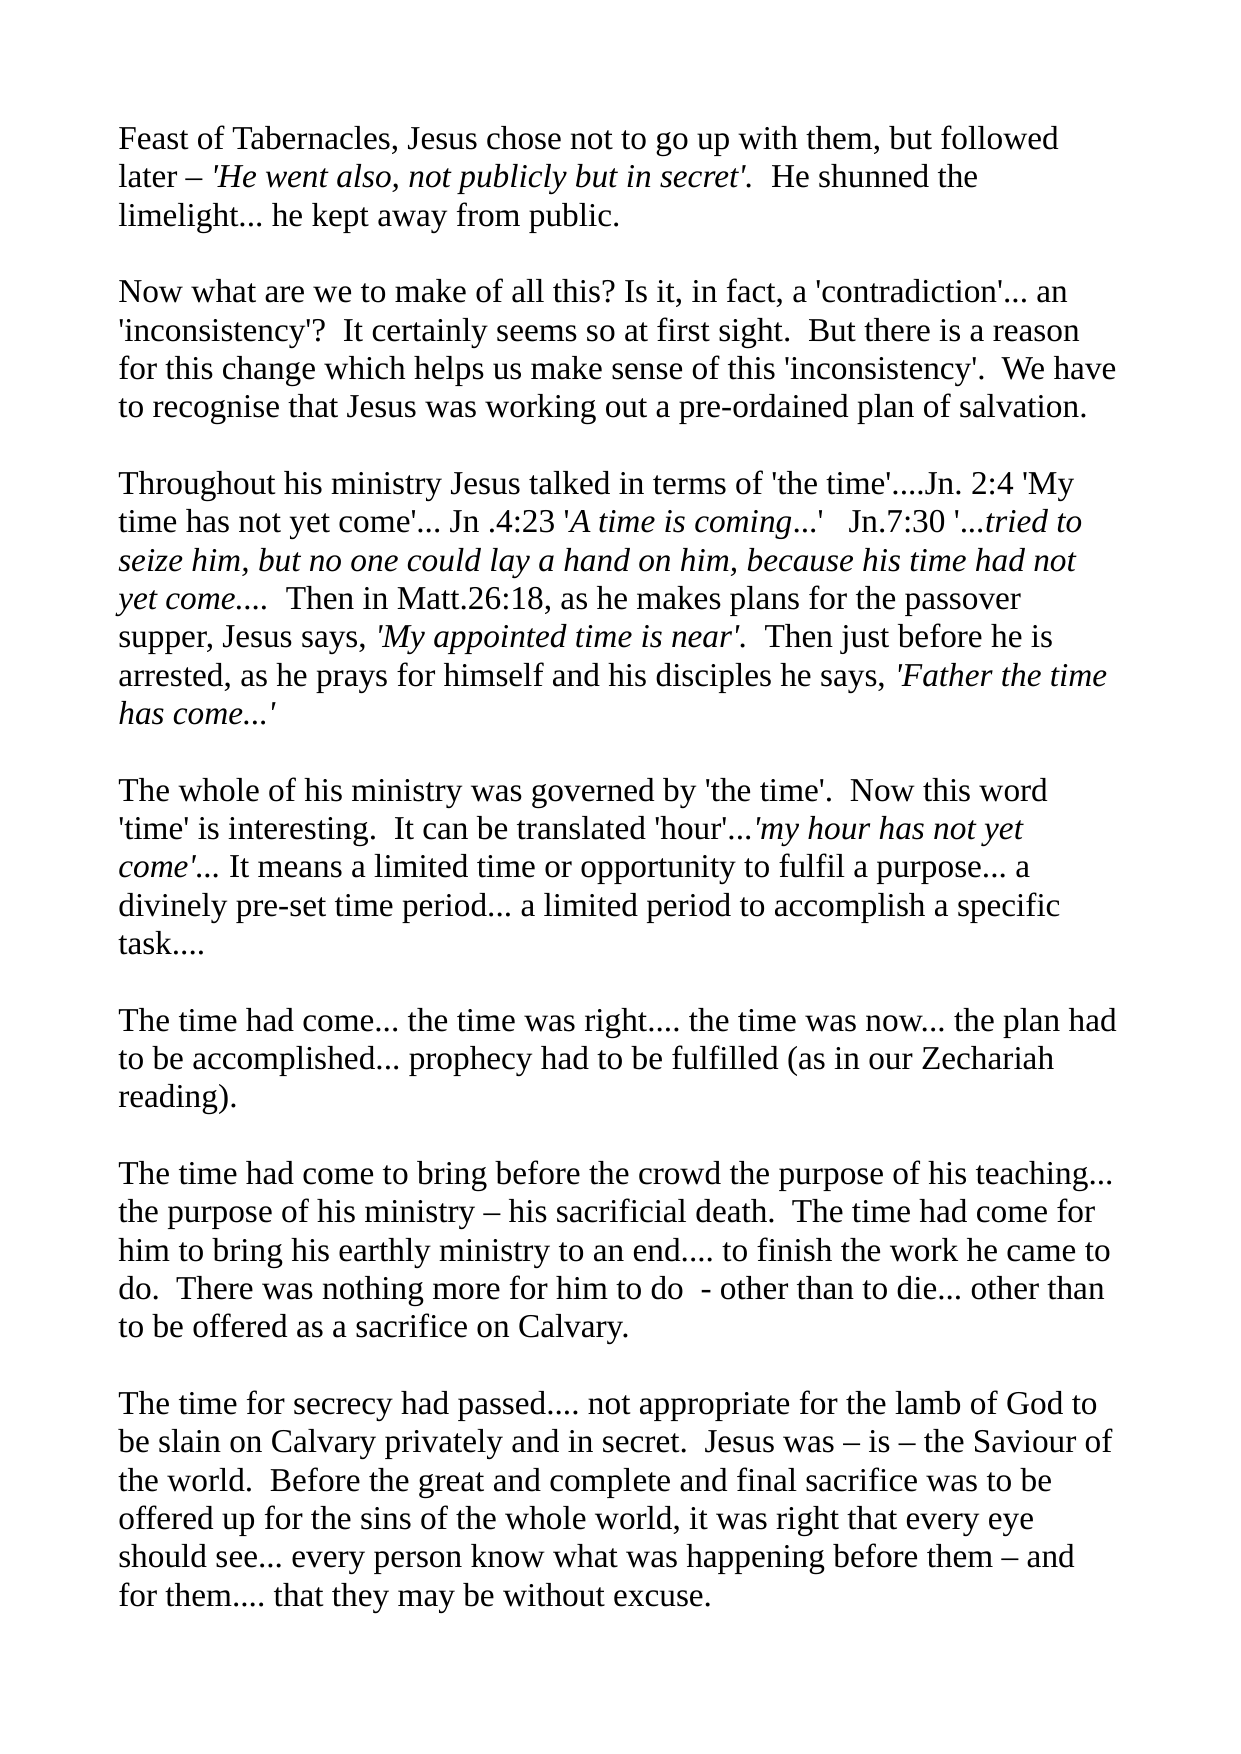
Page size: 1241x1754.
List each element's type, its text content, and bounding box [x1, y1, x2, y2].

text The whole of his ministry was governed by 'the time'. Now this word 'time' is interesting. It can be translated 'hour'...'my hour has not yet come'... It means a limited time or opportunity to fulfil a purpose... a divinely pre-set time period... a limited period to accomplish a specific task.... [118, 770, 1122, 961]
text Throughout his ministry Jesus talked in terms of 'the time'....Jn. 2:4 'My time has not yet come'... Jn .4:23 'A time is coming...' Jn.7:30 '...tried to seize him, but no one could lay a hand on him, because his time had not yet come.... Then in Matt.26:18, as he makes plans for the passover supper, Jesus says, 'My appointed time is near'. Then just before he is arrested, as he prays for himself and his disciples he says, 'Father the time has come...' [118, 463, 1122, 731]
text The time had come to bring before the crowd the purpose of his teaching... the purpose of his ministry – his sacrificial death. The time had come for him to bring his earthly ministry to an end.... to finish the work he came to do. There was nothing more for him to do - other than to die... other than to be offered as a sacrifice on Calvary. [118, 1153, 1122, 1345]
text Feast of Tabernacles, Jesus chose not to go up with them, but followed later – 'He went also, not publicly but in secret'. He shunned the limelight... he kept away from public. [118, 118, 1122, 233]
text The time for secrecy had passed.... not appropriate for the lamb of God to be slain on Calvary privately and in secret. Jesus was – is – the Saviour of the world. Before the great and complete and final sacrifice was to be offered up for the sins of the whole world, it was right that every eye should see... every person know what was happening before them – and for them.... that they may be without excuse. [118, 1383, 1122, 1613]
text The time had come... the time was right.... the time was now... the plan had to be accomplished... prophecy had to be fulfilled (as in our Zechariah reading). [118, 1000, 1122, 1115]
text Now what are we to make of all this? Is it, in fact, a 'contradiction'... an 'inconsistency'? It certainly seems so at first sight. But there is a reason for this change which helps us make sense of this 'inconsistency'. We have to recognise that Jesus was working out a pre-ordained plan of salvation. [118, 271, 1122, 425]
